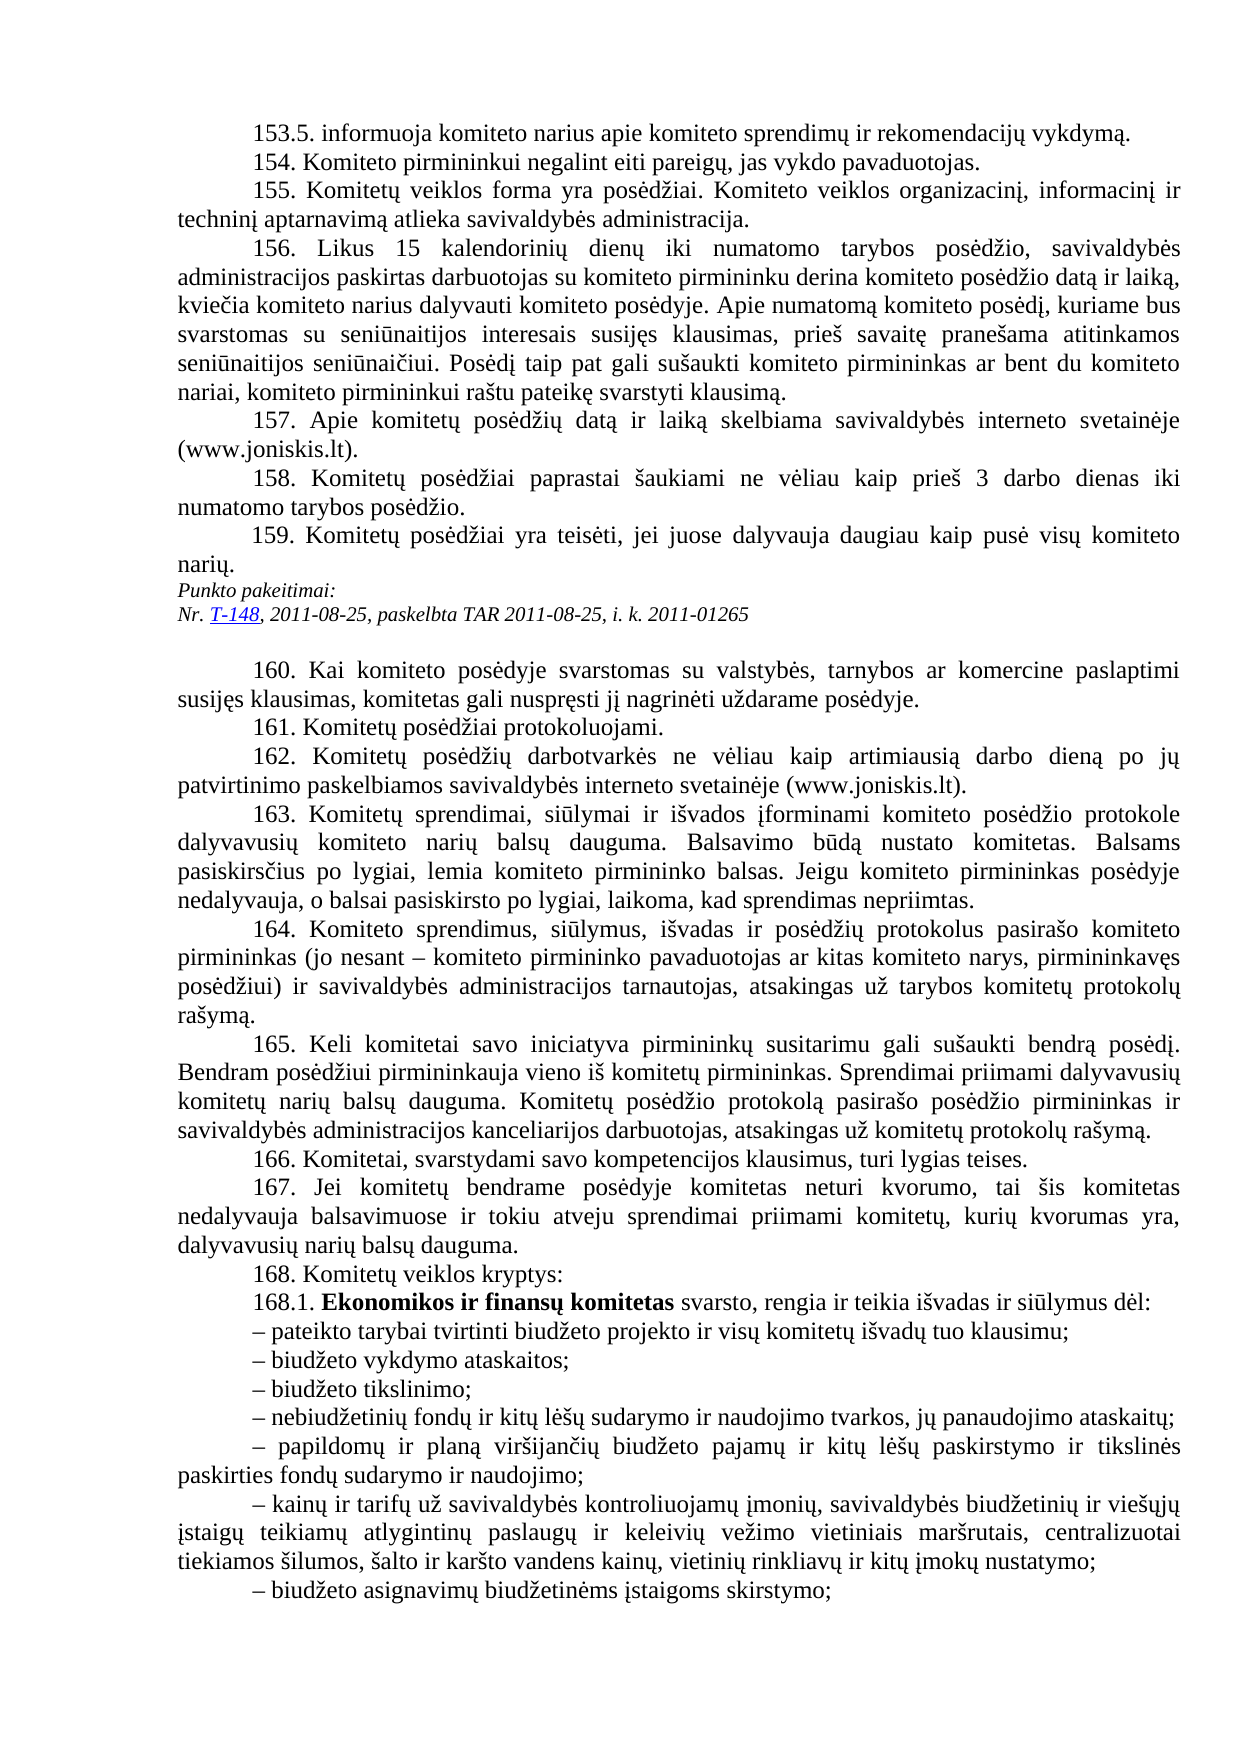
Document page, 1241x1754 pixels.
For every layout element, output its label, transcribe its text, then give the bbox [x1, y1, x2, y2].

text – nebiudžetinių fondų ir kitų lėšų sudarymo ir naudojimo tvarkos, jų panaudojimo ataskaitų; [252, 1402, 1181, 1431]
text 155. Komitetų veiklos forma yra posėdžiai. Komiteto veiklos organizacinį, informacinį ir techninį aptarnavimą atlieka savivaldybės administracija. [177, 176, 1181, 233]
text – biudžeto vykdymo ataskaitos; [177, 1345, 1181, 1374]
text 162. Komitetų posėdžių darbotvarkės ne vėliau kaip artimiausią darbo dieną po jų patvirtinimo paskelbiamos savivaldybės interneto svetainėje (www.joniskis.lt). [177, 741, 1181, 799]
text 157. Apie komitetų posėdžių datą ir laiką skelbiama savivaldybės interneto svetainėje (www.joniskis.lt). [177, 406, 1181, 463]
text – papildomų ir planą viršijančių biudžeto pajamų ir kitų lėšų paskirstymo ir tikslinės paskirties fondų sudarymo ir naudojimo; [177, 1431, 1181, 1489]
text 154. Komiteto pirmininkui negalint eiti pareigų, jas vykdo pavaduotojas. [177, 147, 1181, 176]
text Nr. T-148, 2011-08-25, paskelbta TAR 2011-08-25, i. k. 2011-01265 [177, 602, 1181, 626]
text 160. Kai komiteto posėdyje svarstomas su valstybės, tarnybos ar komercine paslaptimi susijęs klausimas, komitetas gali nuspręsti jį nagrinėti uždarame posėdyje. [177, 655, 1181, 712]
text 166. Komitetai, svarstydami savo kompetencijos klausimus, turi lygias teises. [177, 1144, 1181, 1172]
text – kainų ir tarifų už savivaldybės kontroliuojamų įmonių, savivaldybės biudžetinių ir viešųjų įstaigų teikiamų atlygintinų paslaugų ir keleivių vežimo vietiniais maršrutais, centralizuotai tiekiamos šilumos, šalto ir karšto vandens kainų, vietinių rinkliavų ir kitų įmokų nustatymo; [177, 1489, 1181, 1575]
text 168. Komitetų veiklos kryptys: [177, 1259, 1181, 1287]
text – biudžeto tikslinimo; [177, 1374, 1181, 1402]
text – pateikto tarybai tvirtinti biudžeto projekto ir visų komitetų išvadų tuo klausimu; [177, 1316, 1181, 1345]
text 158. Komitetų posėdžiai paprastai šaukiami ne vėliau kaip prieš 3 darbo dienas iki numatomo tarybos posėdžio. [177, 463, 1181, 521]
text 167. Jei komitetų bendrame posėdyje komitetas neturi kvorumo, tai šis komitetas nedalyvauja balsavimuose ir tokiu atveju sprendimai priimami komitetų, kurių kvorumas yra, dalyvavusių narių balsų dauguma. [177, 1172, 1181, 1259]
text 164. Komiteto sprendimus, siūlymus, išvadas ir posėdžių protokolus pasirašo komiteto pirmininkas (jo nesant – komiteto pirmininko pavaduotojas ar kitas komiteto narys, pirmininkavęs posėdžiui) ir savivaldybės administracijos tarnautojas, atsakingas už tarybos komitetų protokolų rašymą. [177, 914, 1181, 1029]
text 161. Komitetų posėdžiai protokoluojami. [177, 712, 1181, 741]
text 168.1. Ekonomikos ir finansų komitetas svarsto, rengia ir teikia išvadas ir siūlymus dėl: [252, 1287, 1181, 1316]
text 163. Komitetų sprendimai, siūlymai ir išvados įforminami komiteto posėdžio protokole dalyvavusių komiteto narių balsų dauguma. Balsavimo būdą nustato komitetas. Balsams pasiskirsčius po lygiai, lemia komiteto pirmininko balsas. Jeigu komiteto pirmininkas posėdyje nedalyvauja, o balsai pasiskirsto po lygiai, laikoma, kad sprendimas nepriimtas. [177, 799, 1181, 914]
text 165. Keli komitetai savo iniciatyva pirmininkų susitarimu gali sušaukti bendrą posėdį. Bendram posėdžiui pirmininkauja vieno iš komitetų pirmininkas. Sprendimai priimami dalyvavusių komitetų narių balsų dauguma. Komitetų posėdžio protokolą pasirašo posėdžio pirmininkas ir savivaldybės administracijos kanceliarijos darbuotojas, atsakingas už komitetų protokolų rašymą. [177, 1029, 1181, 1144]
text 156. Likus 15 kalendorinių dienų iki numatomo tarybos posėdžio, savivaldybės administracijos paskirtas darbuotojas su komiteto pirmininku derina komiteto posėdžio datą ir laiką, kviečia komiteto narius dalyvauti komiteto posėdyje. Apie numatomą komiteto posėdį, kuriame bus svarstomas su seniūnaitijos interesais susijęs klausimas, prieš savaitę pranešama atitinkamos seniūnaitijos seniūnaičiui. Posėdį taip pat gali sušaukti komiteto pirmininkas ar bent du komiteto nariai, komiteto pirmininkui raštu pateikę svarstyti klausimą. [177, 233, 1181, 406]
text – biudžeto asignavimų biudžetinėms įstaigoms skirstymo; [177, 1575, 1181, 1604]
text Punkto pakeitimai: [177, 578, 1181, 602]
text 159. Komitetų posėdžiai yra teisėti, jei juose dalyvauja daugiau kaip pusė visų komiteto narių. [177, 521, 1181, 578]
text 153.5. informuoja komiteto narius apie komiteto sprendimų ir rekomendacijų vykdymą. [177, 118, 1181, 147]
